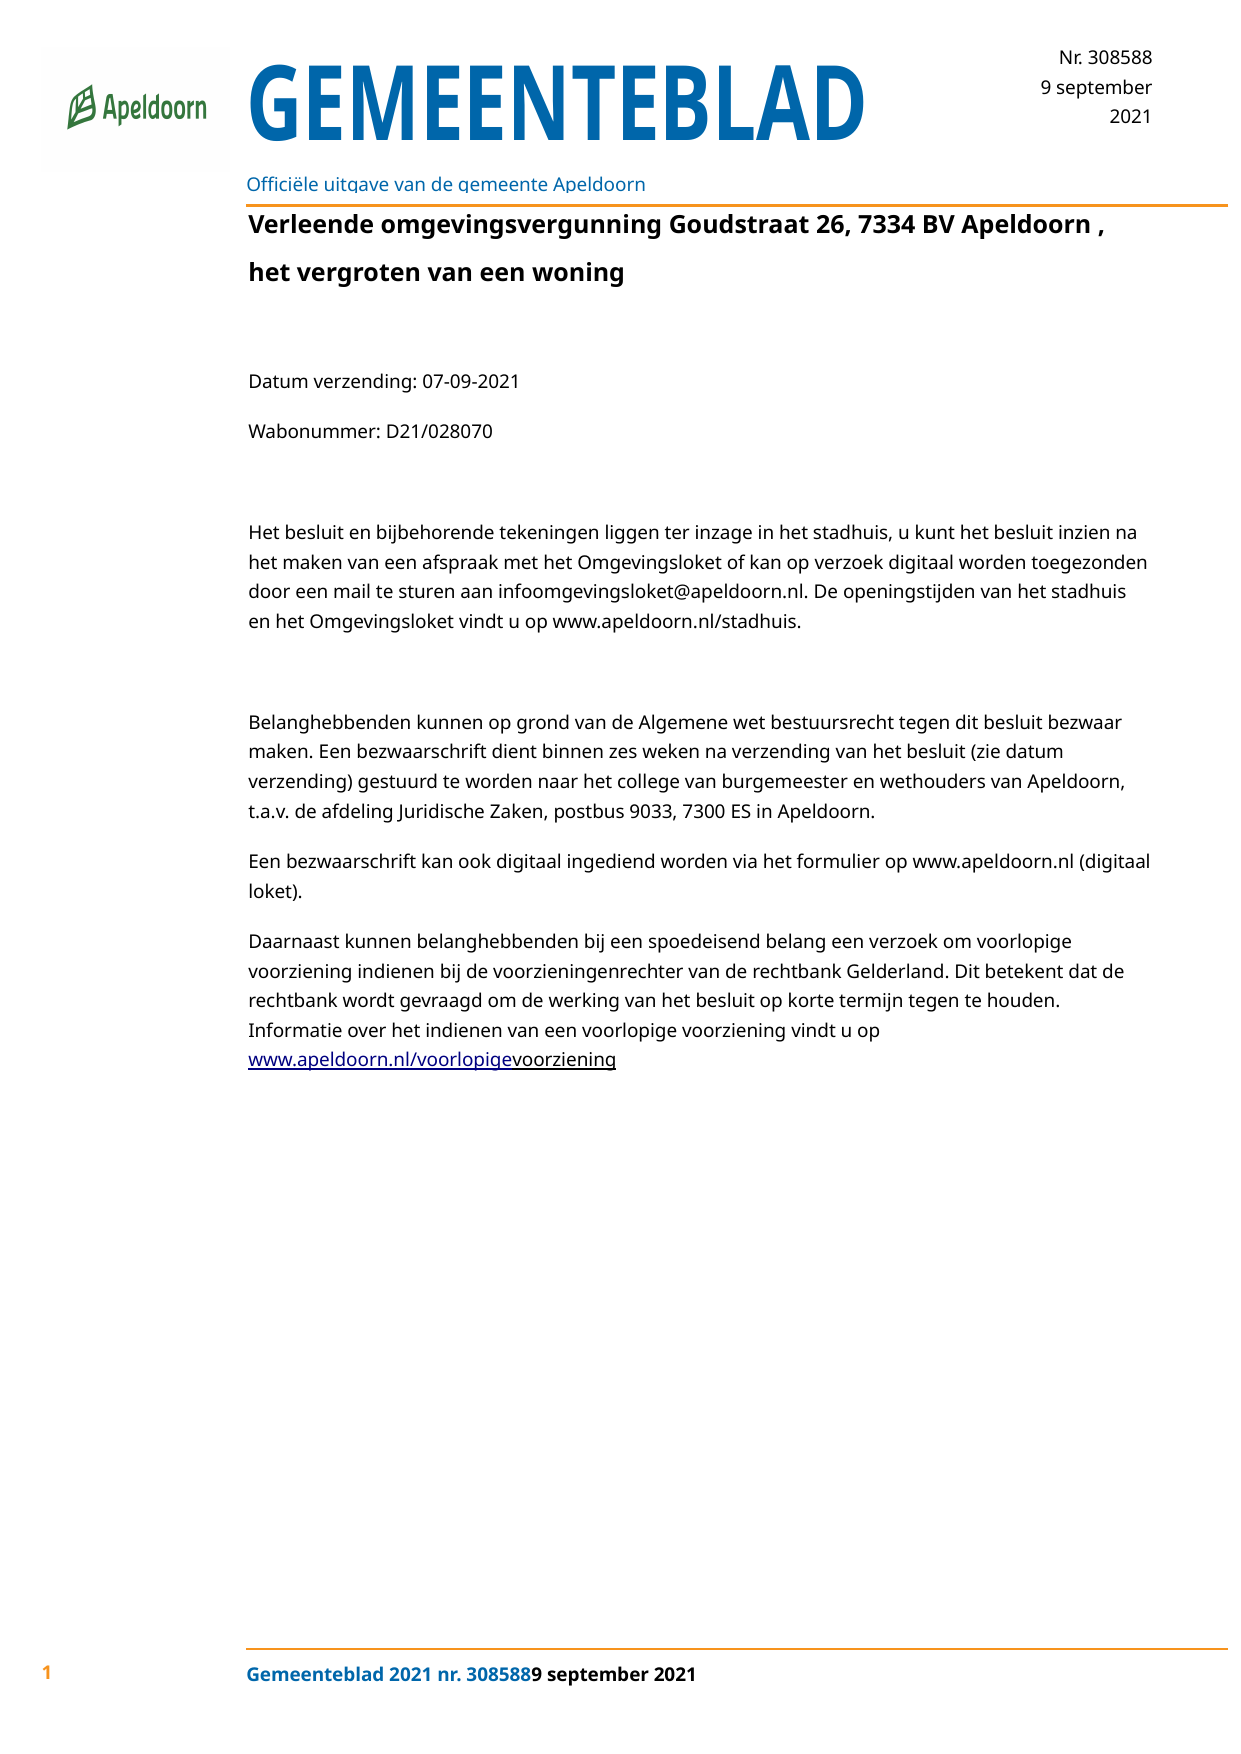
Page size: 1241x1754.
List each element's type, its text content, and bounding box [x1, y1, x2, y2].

text Wabonummer: D21/028070 [248, 419, 1152, 444]
text Datum verzending: 07-09-2021 [248, 368, 1152, 394]
text Verleende omgevingsvergunning Goudstraat 26, 7334 BV Apeldoorn , het vergroten van een woning [248, 207, 1152, 288]
text Het besluit en bijbehorende tekeningen liggen ter inzage in het stadhuis, u kunt het besluit inzien na het maken van een afspraak met het Omgevingsloket of kan op verzoek digitaal worden toegezonden door een mail te sturen aan infoomgevingsloket@apeldoorn.nl. De openingstijden van het stadhuis en het Omgevingsloket vindt u op www.apeldoorn.nl/stadhuis. [248, 519, 1152, 634]
text Belanghebbenden kunnen op grond van de Algemene wet bestuursrecht tegen dit besluit bezwaar maken. Een bezwaarschrift dient binnen zes weken na verzending van het besluit (zie datum verzending) gestuurd te worden naar het college van burgemeester en wethouders van Apeldoorn, t.a.v. de afdeling Juridische Zaken, postbus 9033, 7300 ES in Apeldoorn. [248, 709, 1152, 824]
text Daarnaast kunnen belanghebbenden bij een spoedeisend belang een verzoek om voorlopige voorziening indienen bij de voorzieningenrechter van de rechtbank Gelderland. Dit betekent dat de rechtbank wordt gevraagd om de werking van het besluit op korte termijn tegen te houden. Informatie over het indienen van een voorlopige voorziening vindt u op www.apeldoorn.nl/voorlopigevoorziening [248, 928, 1152, 1072]
text Een bezwaarschrift kan ook digitaal ingediend worden via het formulier op www.apeldoorn.nl (digitaal loket). [248, 848, 1152, 904]
picture [41, 47, 231, 172]
